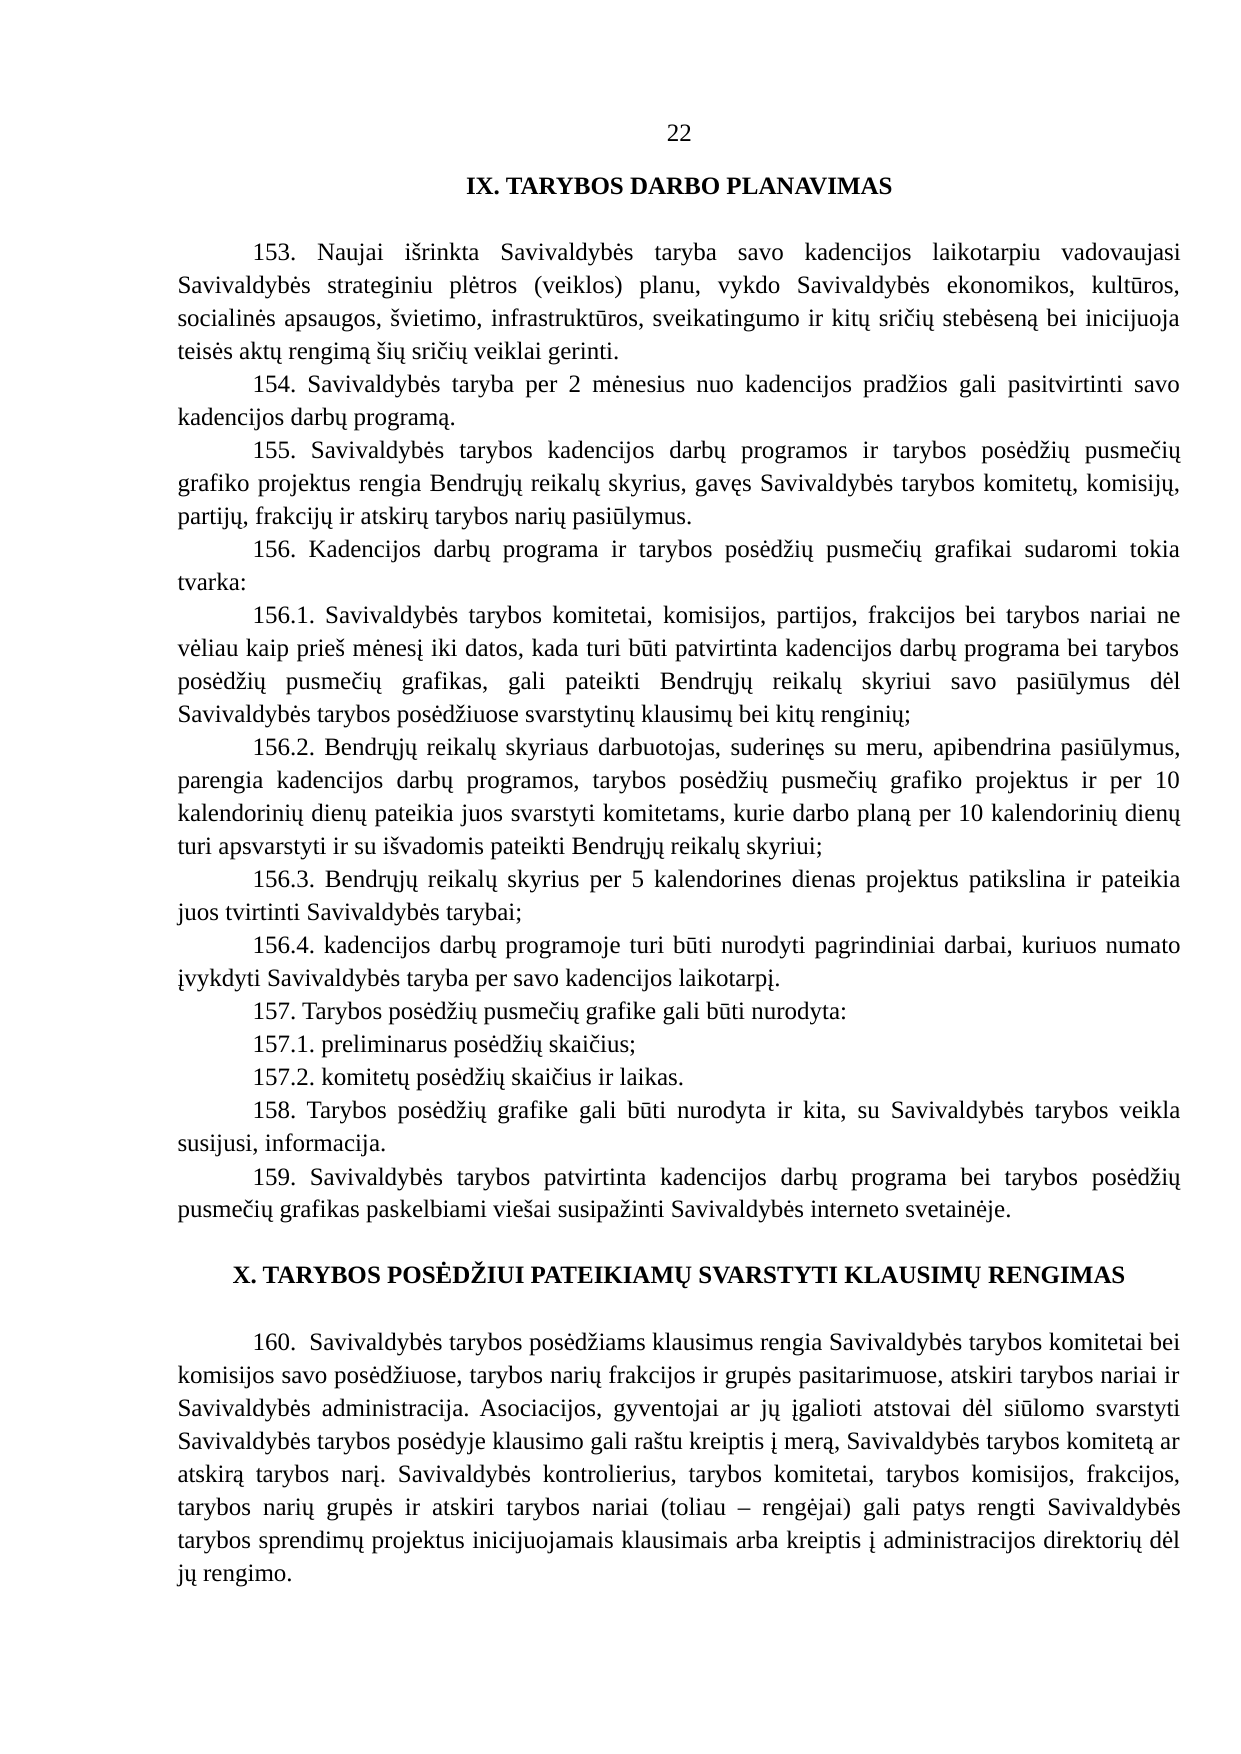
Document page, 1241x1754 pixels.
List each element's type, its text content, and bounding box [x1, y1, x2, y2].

text 155. Savivaldybės tarybos kadencijos darbų programos ir tarybos posėdžių pusmečių grafiko projektus rengia Bendrųjų reikalų skyrius, gavęs Savivaldybės tarybos komitetų, komisijų, partijų, frakcijų ir atskirų tarybos narių pasiūlymus. [177, 435, 1181, 530]
text 156. Kadencijos darbų programa ir tarybos posėdžių pusmečių grafikai sudaromi tokia tvarka: [177, 534, 1181, 596]
text X. TARYBOS POSĖDŽIUI PATEIKIAMŲ SVARSTYTI KLAUSIMŲ RENGIMAS [177, 1261, 1181, 1289]
text 156.3. Bendrųjų reikalų skyrius per 5 kalendorines dienas projektus patikslina ir pateikia juos tvirtinti Savivaldybės tarybai; [177, 864, 1181, 926]
text 154. Savivaldybės taryba per 2 mėnesius nuo kadencijos pradžios gali pasitvirtinti savo kadencijos darbų programą. [177, 369, 1181, 431]
text 159. Savivaldybės tarybos patvirtinta kadencijos darbų programa bei tarybos posėdžių pusmečių grafikas paskelbiami viešai susipažinti Savivaldybės interneto svetainėje. [177, 1162, 1181, 1223]
text IX. TARYBOS DARBO PLANAVIMAS [177, 171, 1181, 200]
text 156.2. Bendrųjų reikalų skyriaus darbuotojas, suderinęs su meru, apibendrina pasiūlymus, parengia kadencijos darbų programos, tarybos posėdžių pusmečių grafiko projektus ir per 10 kalendorinių dienų pateikia juos svarstyti komitetams, kurie darbo planą per 10 kalendorinių dienų turi apsvarstyti ir su išvadomis pateikti Bendrųjų reikalų skyriui; [177, 732, 1181, 860]
text 158. Tarybos posėdžių grafike gali būti nurodyta ir kita, su Savivaldybės tarybos veikla susijusi, informacija. [177, 1096, 1181, 1157]
text 157.2. komitetų posėdžių skaičius ir laikas. [177, 1062, 1181, 1091]
text 153. Naujai išrinkta Savivaldybės taryba savo kadencijos laikotarpiu vadovaujasi Savivaldybės strateginiu plėtros (veiklos) planu, vykdo Savivaldybės ekonomikos, kultūros, socialinės apsaugos, švietimo, infrastruktūros, sveikatingumo ir kitų sričių stebėseną bei inicijuoja teisės aktų rengimą šių sričių veiklai gerinti. [177, 237, 1181, 365]
text 156.1. Savivaldybės tarybos komitetai, komisijos, partijos, frakcijos bei tarybos nariai ne vėliau kaip prieš mėnesį iki datos, kada turi būti patvirtinta kadencijos darbų programa bei tarybos posėdžių pusmečių grafikas, gali pateikti Bendrųjų reikalų skyriui savo pasiūlymus dėl Savivaldybės tarybos posėdžiuose svarstytinų klausimų bei kitų renginių; [177, 600, 1181, 728]
text 156.4. kadencijos darbų programoje turi būti nurodyti pagrindiniai darbai, kuriuos numato įvykdyti Savivaldybės taryba per savo kadencijos laikotarpį. [177, 930, 1181, 992]
text 157. Tarybos posėdžių pusmečių grafike gali būti nurodyta: [177, 996, 1181, 1025]
text 157.1. preliminarus posėdžių skaičius; [177, 1029, 1181, 1058]
text 160. Savivaldybės tarybos posėdžiams klausimus rengia Savivaldybės tarybos komitetai bei komisijos savo posėdžiuose, tarybos narių frakcijos ir grupės pasitarimuose, atskiri tarybos nariai ir Savivaldybės administracija. Asociacijos, gyventojai ar jų įgalioti atstovai dėl siūlomo svarstyti Savivaldybės tarybos posėdyje klausimo gali raštu kreiptis į merą, Savivaldybės tarybos komitetą ar atskirą tarybos narį. Savivaldybės kontrolierius, tarybos komitetai, tarybos komisijos, frakcijos, tarybos narių grupės ir atskiri tarybos nariai (toliau – rengėjai) gali patys rengti Savivaldybės tarybos sprendimų projektus inicijuojamais klausimais arba kreiptis į administracijos direktorių dėl jų rengimo. [177, 1327, 1181, 1587]
